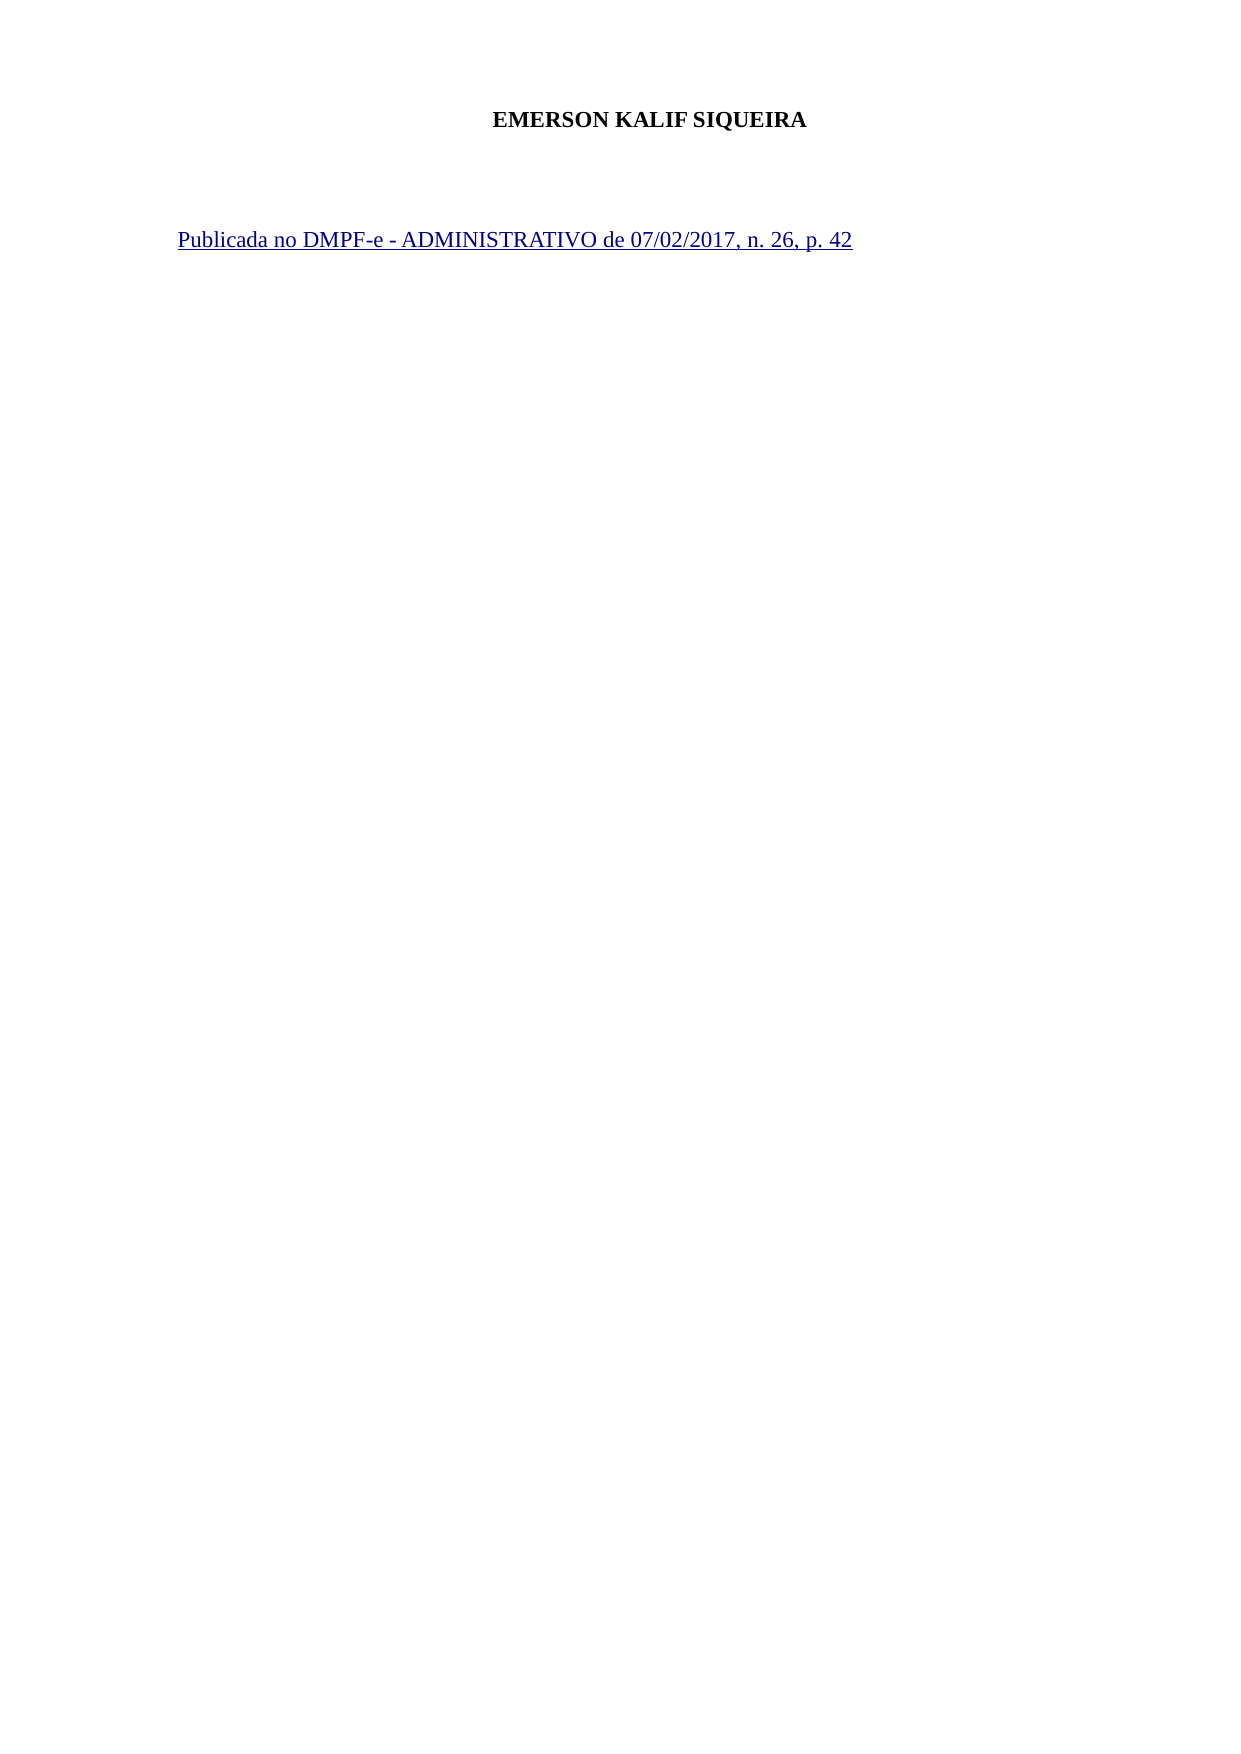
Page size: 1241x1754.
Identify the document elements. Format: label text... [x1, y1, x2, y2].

text Publicada no DMPF-e - ADMINISTRATIVO de 07/02/2017, n. 26, p. 42 [177, 226, 1122, 252]
text EMERSON KALIF SIQUEIRA [177, 106, 1122, 133]
